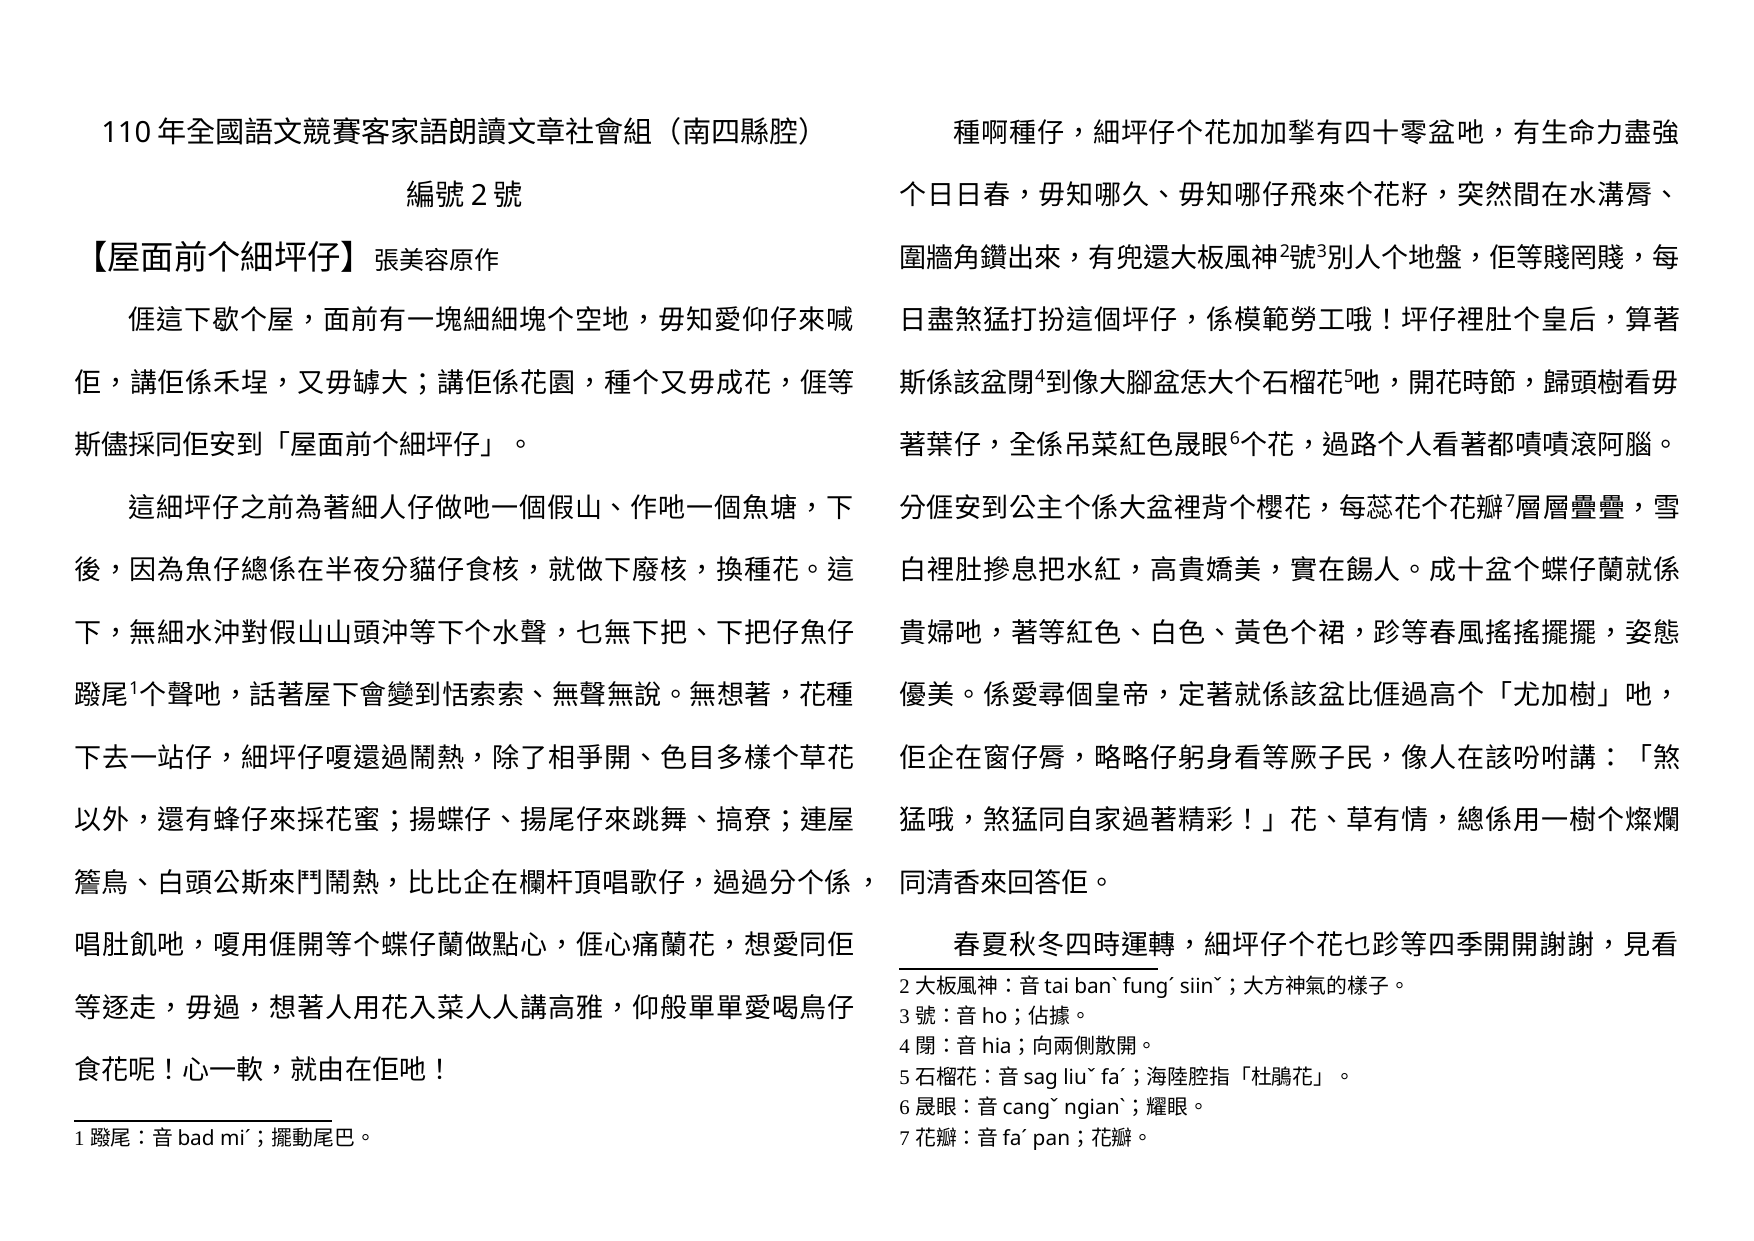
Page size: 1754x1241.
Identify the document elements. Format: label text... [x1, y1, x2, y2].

text 種啊種仔，細坪仔个花加加揫有四十零盆吔，有生命力盡強个日日春，毋知哪久、毋知哪仔飛來个花籽，突然間在水溝脣、圍牆角鑽出來，有兜還大板風神號別人个地盤，佢等賤罔賤，每日盡煞猛打扮這個坪仔，係模範勞工哦！坪仔裡肚个皇后，算著斯係該盆閕到像大腳盆恁大个石榴花吔，開花時節，歸頭樹看毋著葉仔，全係吊菜紅色晟眼个花，過路个人看著都嘖嘖滾阿腦。分𠊎安到公主个係大盆裡背个櫻花，每蕊花个花瓣層層疊疊，雪白裡肚摻息把水紅，高貴嬌美，實在餳人。成十盆个蝶仔蘭就係貴婦吔，著等紅色、白色、黃色个裙，跈等春風搖搖擺擺，姿態優美。係愛尋個皇帝，定著就係該盆比𠊎過高个「尤加樹」吔，佢企在窗仔脣，略略仔躬身看等厥子民，像人在該吩咐講：「煞猛哦，煞猛同自家過著精彩！」花、草有情，總係用一樹个燦爛同清香來回答佢。 [899, 88, 1680, 901]
text 大板風神：音tai banˋ fungˊ siinˇ；大方神氣的樣子。 [899, 969, 1680, 999]
text 110年全國語文競賽客家語朗讀文章社會組（南四縣腔） [74, 88, 855, 151]
text 號：音ho；佔據。 [899, 999, 1680, 1030]
text 蹳尾：音bad miˊ；擺動尾巴。 [74, 1121, 855, 1151]
text 編號2號 [74, 151, 855, 213]
text 花瓣：音faˊ pan；花瓣。 [899, 1121, 1680, 1151]
text 石榴花：音sag liuˇ faˊ；海陸腔指「杜鵑花」。 [899, 1060, 1680, 1090]
text 閕：音hia；向兩側散開。 [899, 1030, 1680, 1060]
text 這細坪仔之前為著細人仔做吔一個假山、作吔一個魚塘，下後，因為魚仔總係在半夜分貓仔食核，就做下廢核，換種花。這下，無細水沖對假山山頭沖等下个水聲，乜無下把、下把仔魚仔蹳尾个聲吔，話著屋下會變到恬索索、無聲無說。無想著，花種下去一站仔，細坪仔嗄還過鬧熱，除了相爭開、色目多樣个草花以外，還有蜂仔來採花蜜；揚蝶仔、揚尾仔來跳舞、搞尞；連屋簷鳥、白頭公斯來鬥鬧熱，比比企在欄杆頂唱歌仔，過過分个係，唱肚飢吔，嗄用𠊎開等个蝶仔蘭做點心，𠊎心痛蘭花，想愛同佢等逐走，毋過，想著人用花入菜人人講高雅，仰般單單愛喝鳥仔食花呢！心一軟，就由在佢吔！ [74, 463, 855, 1088]
text 春夏秋冬四時運轉，細坪仔个花乜跈等四季開開謝謝，見看著滿地个落花，心肝斯盡清苦，過吔盡久毋盼得掃核。恁多年來，𠊎學會接受吔，這季个花下棚，𠊎會放開心情，同佢講：「明年正過來囉！」續等又會有另一種花跳上舞臺，這個「屋面前个細坪仔」從來斯毋識分𠊎失望！ [899, 901, 1680, 963]
text 【屋面前个細坪仔】張美容原作 [74, 213, 855, 276]
text 𠊎這下歇个屋，面前有一塊細細塊个空地，毋知愛仰仔來喊佢，講佢係禾埕，又毋罅大；講佢係花園，種个又毋成花，𠊎等斯儘採同佢安到「屋面前个細坪仔」。 [74, 276, 855, 463]
text 晟眼：音cangˇ ngianˋ；耀眼。 [899, 1090, 1680, 1121]
